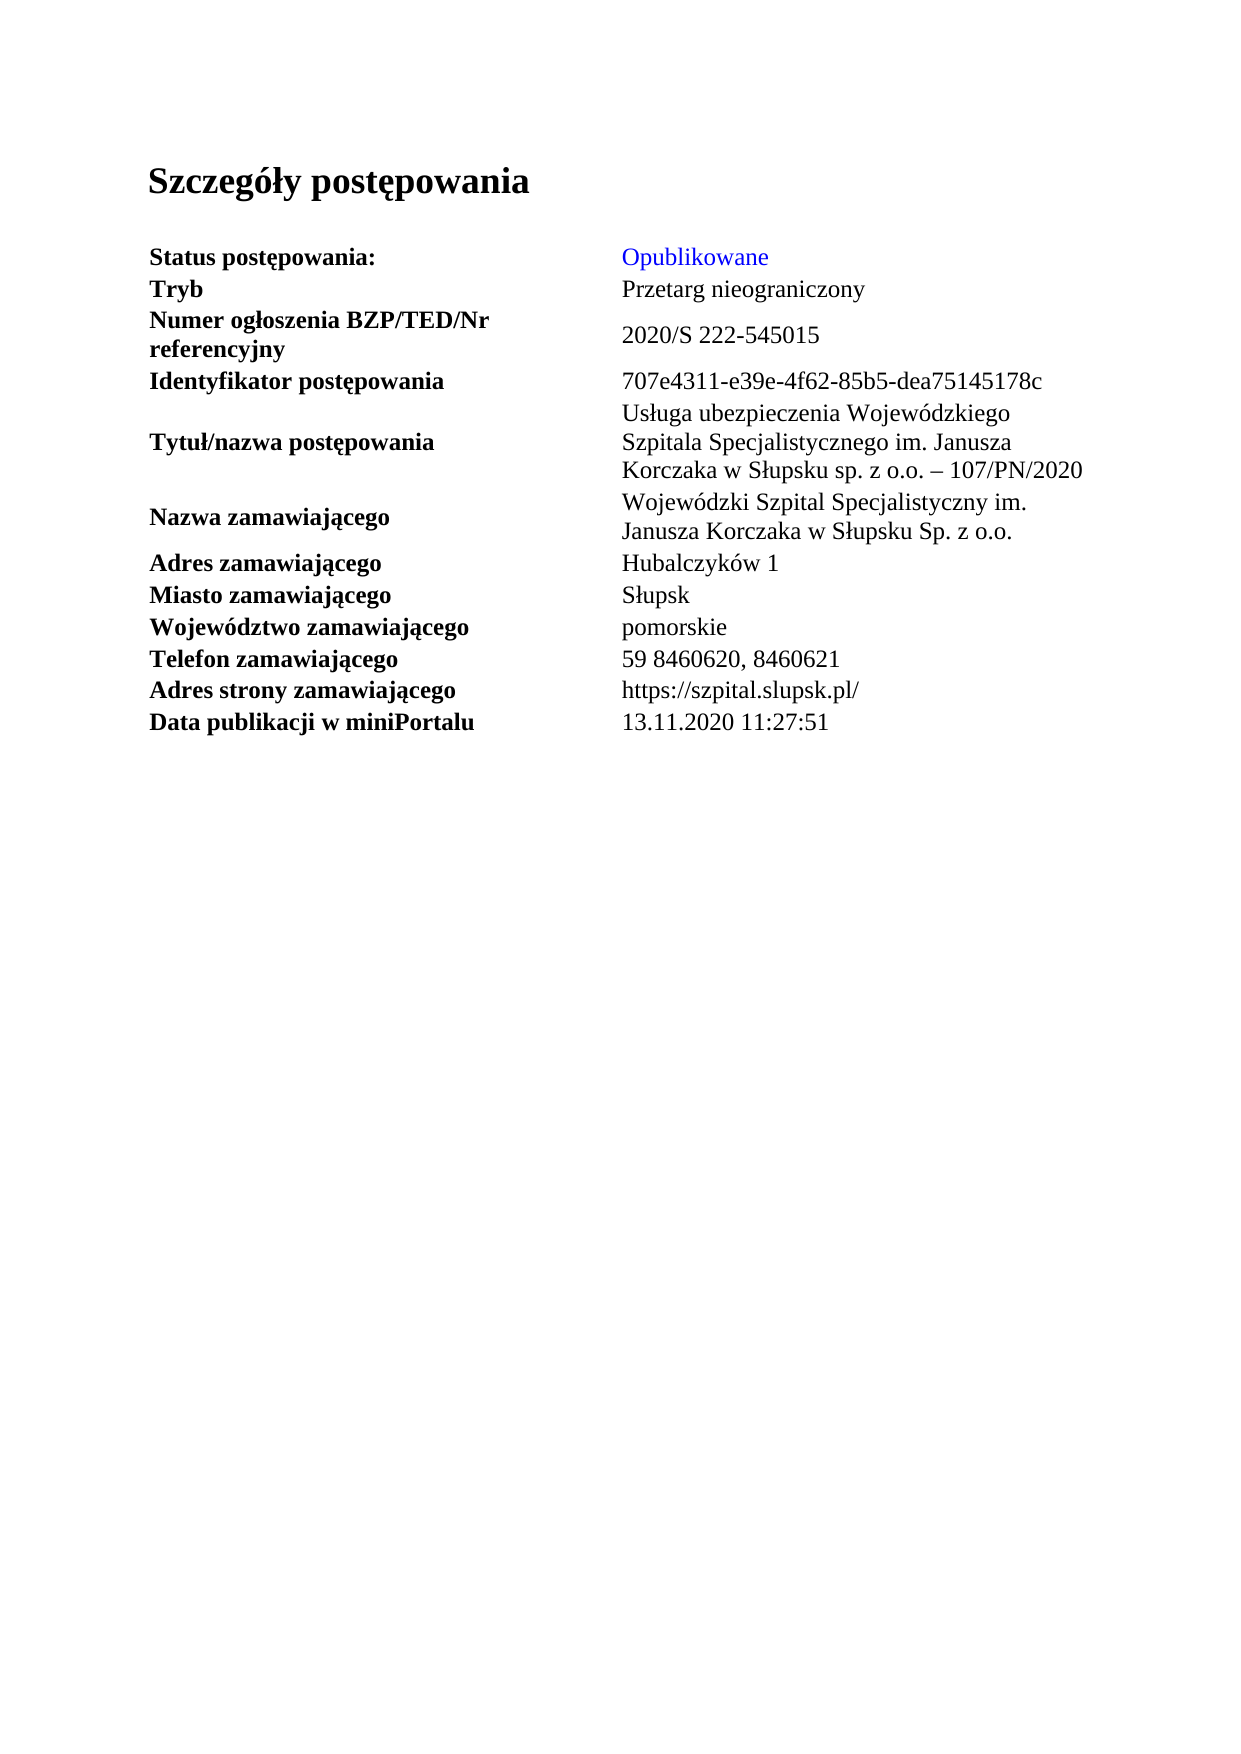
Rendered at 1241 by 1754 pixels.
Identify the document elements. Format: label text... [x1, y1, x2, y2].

table_cell Adres zamawiającego [148, 547, 620, 578]
table_cell Tytuł/nazwa postępowania [148, 397, 620, 486]
table_cell Numer ogłoszenia BZP/TED/Nr referencyjny [148, 304, 620, 365]
table_cell Tryb [148, 272, 620, 304]
table_cell Data publikacji w miniPortalu [148, 706, 620, 738]
table_cell 13.11.2020 11:27:51 [620, 706, 1093, 738]
table_cell Nazwa zamawiającego [148, 486, 620, 547]
table_cell Usługa ubezpieczenia Wojewódzkiego Szpitala Specjalistycznego im. Janusza Korczaka w Słupsku sp. z o.o. – 107/PN/2020 [620, 397, 1093, 486]
subtitle Szczegóły postępowania [148, 158, 1093, 201]
table_cell Słupsk [620, 579, 1093, 610]
table_cell Identyfikator postępowania [148, 365, 620, 397]
table_cell 2020/S 222-545015 [620, 304, 1093, 365]
table_cell Województwo zamawiającego [148, 610, 620, 642]
table_header Status postępowania: [148, 240, 620, 272]
table_header Opublikowane [620, 240, 1093, 272]
table_cell https://szpital.slupsk.pl/ [620, 674, 1093, 706]
table_cell Hubalczyków 1 [620, 547, 1093, 578]
table_cell Adres strony zamawiającego [148, 674, 620, 706]
table_cell Telefon zamawiającego [148, 642, 620, 674]
table_cell Miasto zamawiającego [148, 579, 620, 610]
table_cell 707e4311-e39e-4f62-85b5-dea75145178c [620, 365, 1093, 397]
table_cell Przetarg nieograniczony [620, 272, 1093, 304]
table_cell 59 8460620, 8460621 [620, 642, 1093, 674]
table_cell Wojewódzki Szpital Specjalistyczny im. Janusza Korczaka w Słupsku Sp. z o.o. [620, 486, 1093, 547]
table_cell pomorskie [620, 610, 1093, 642]
